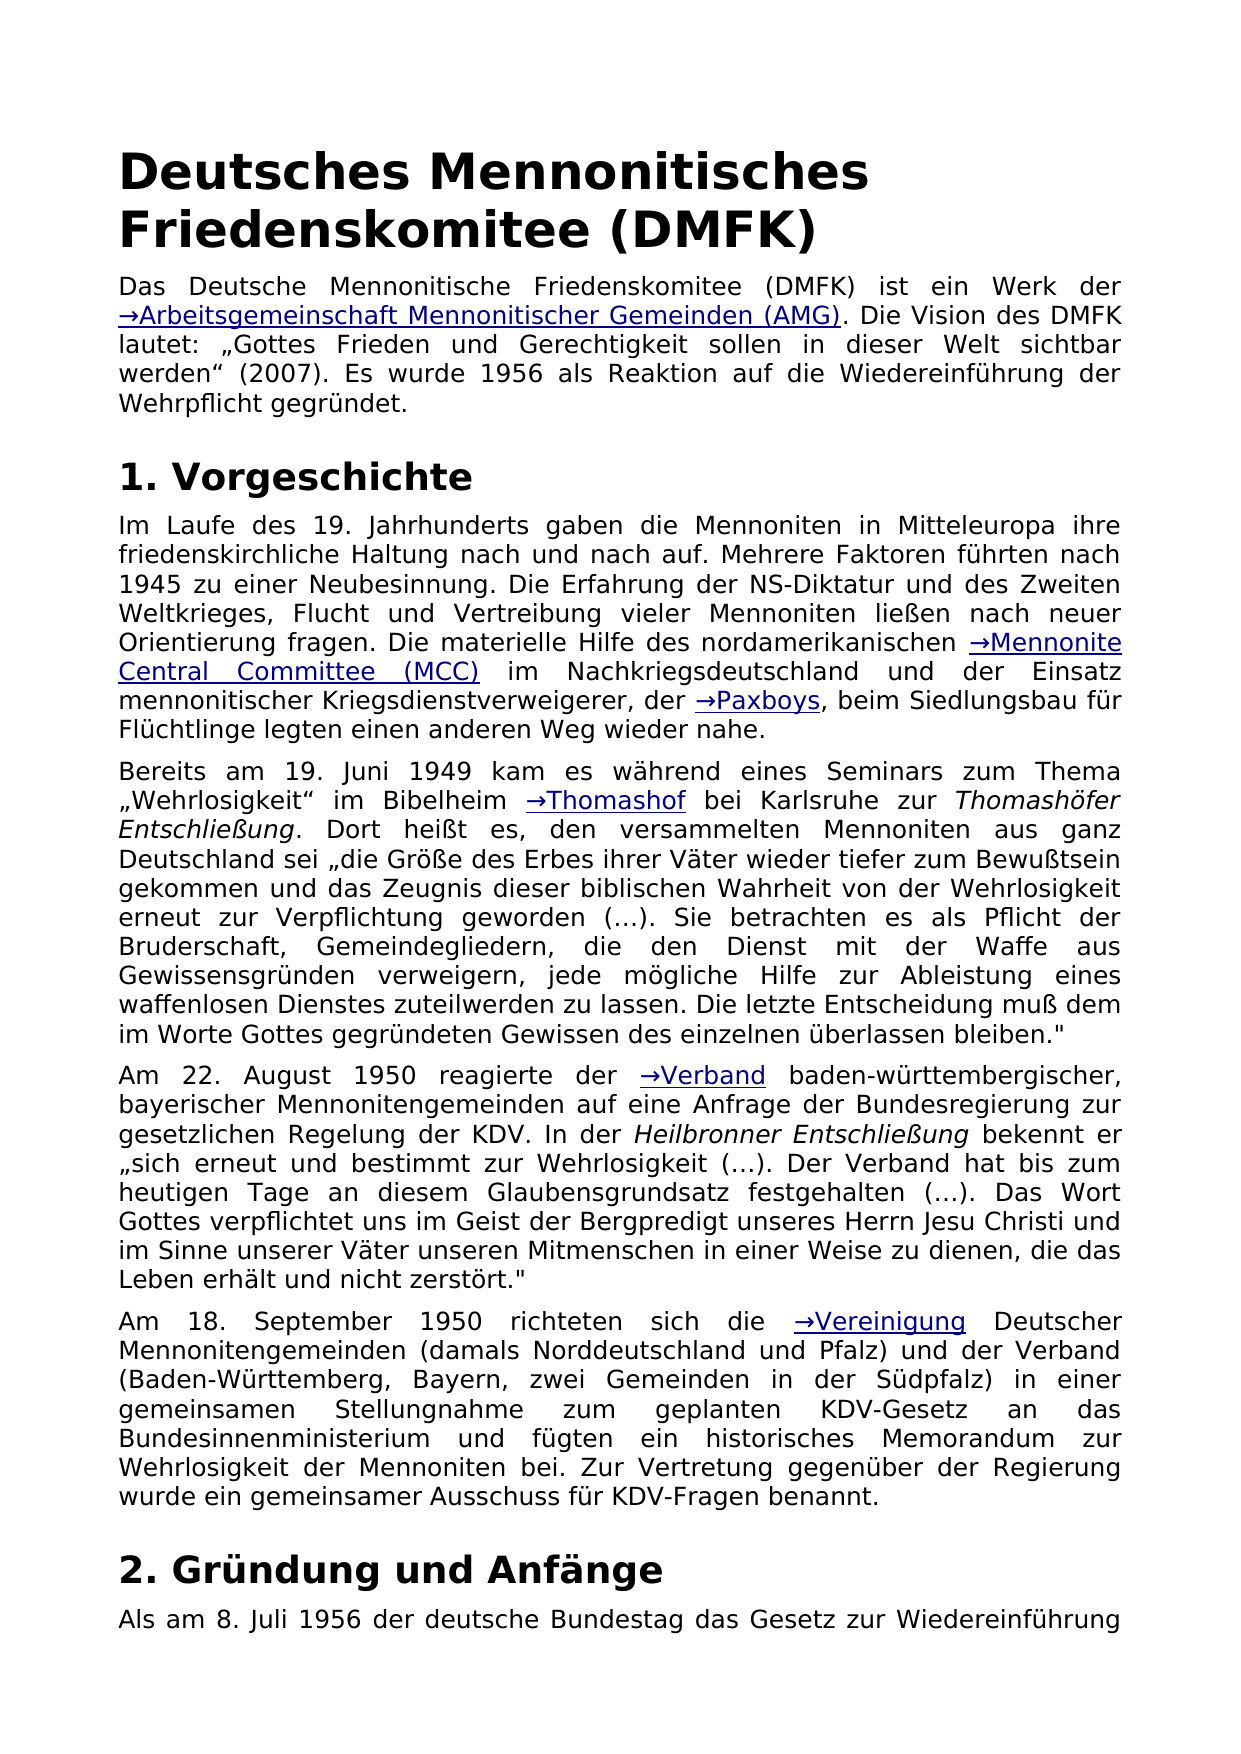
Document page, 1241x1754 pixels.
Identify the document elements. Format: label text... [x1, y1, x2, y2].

text Als am 8. Juli 1956 der deutsche Bundestag das Gesetz zur Wiedereinführung [118, 1605, 1122, 1634]
text Bereits am 19. Juni 1949 kam es während eines Seminars zum Thema „Wehrlosigkeit“ im Bibelheim →Thomashof bei Karlsruhe zur Thomashöfer Entschließung. Dort heißt es, den versammelten Mennoniten aus ganz Deutschland sei „die Größe des Erbes ihrer Väter wieder tiefer zum Bewußtsein gekommen und das Zeugnis dieser biblischen Wahrheit von der Wehrlosigkeit erneut zur Verpflichtung geworden (…). Sie betrachten es als Pflicht der Bruderschaft, Gemeindegliedern, die den Dienst mit der Waffe aus Gewissensgründen verweigern, jede mögliche Hilfe zur Ableistung eines waffenlosen Dienstes zuteilwerden zu lassen. Die letzte Entscheidung muß dem im Worte Gottes gegründeten Gewissen des einzelnen überlassen bleiben." [118, 757, 1122, 1049]
subtitle Deutsches Mennonitisches Friedenskomitee (DMFK) [118, 143, 1122, 259]
subtitle 2. Gründung und Anfänge [118, 1549, 1122, 1593]
text Am 22. August 1950 reagierte der →Verband baden-württembergischer, bayerischer Mennonitengemeinden auf eine Anfrage der Bundesregierung zur gesetzlichen Regelung der KDV. In der Heilbronner Entschließung bekennt er „sich erneut und bestimmt zur Wehrlosigkeit (…). Der Verband hat bis zum heutigen Tage an diesem Glaubensgrundsatz festgehalten (…). Das Wort Gottes verpflichtet uns im Geist der Bergpredigt unseres Herrn Jesu Christi und im Sinne unserer Väter unseren Mitmenschen in einer Weise zu dienen, die das Leben erhält und nicht zerstört." [118, 1062, 1122, 1295]
text Im Laufe des 19. Jahrhunderts gaben die Mennoniten in Mitteleuropa ihre friedenskirchliche Haltung nach und nach auf. Mehrere Faktoren führten nach 1945 zu einer Neubesinnung. Die Erfahrung der NS-Diktatur und des Zweiten Weltkrieges, Flucht und Vertreibung vieler Mennoniten ließen nach neuer Orientierung fragen. Die materielle Hilfe des nordamerikanischen →Mennonite Central Committee (MCC) im Nachkriegsdeutschland und der Einsatz mennonitischer Kriegsdienstverweigerer, der →Paxboys, beim Siedlungsbau für Flüchtlinge legten einen anderen Weg wieder nahe. [118, 512, 1122, 745]
text Am 18. September 1950 richteten sich die →Vereinigung Deutscher Mennonitengemeinden (damals Norddeutschland und Pfalz) und der Verband (Baden-Württemberg, Bayern, zwei Gemeinden in der Südpfalz) in einer gemeinsamen Stellungnahme zum geplanten KDV-Gesetz an das Bundesinnenministerium und fügten ein historisches Memorandum zur Wehrlosigkeit der Mennoniten bei. Zur Vertretung gegenüber der Regierung wurde ein gemeinsamer Ausschuss für KDV-Fragen benannt. [118, 1307, 1122, 1512]
text Das Deutsche Mennonitische Friedenskomitee (DMFK) ist ein Werk der →Arbeitsgemeinschaft Mennonitischer Gemeinden (AMG). Die Vision des DMFK lautet: „Gottes Frieden und Gerechtigkeit sollen in dieser Welt sichtbar werden“ (2007). Es wurde 1956 als Reaktion auf die Wiedereinführung der Wehrpflicht gegründet. [118, 272, 1122, 418]
subtitle 1. Vorgeschichte [118, 455, 1122, 499]
